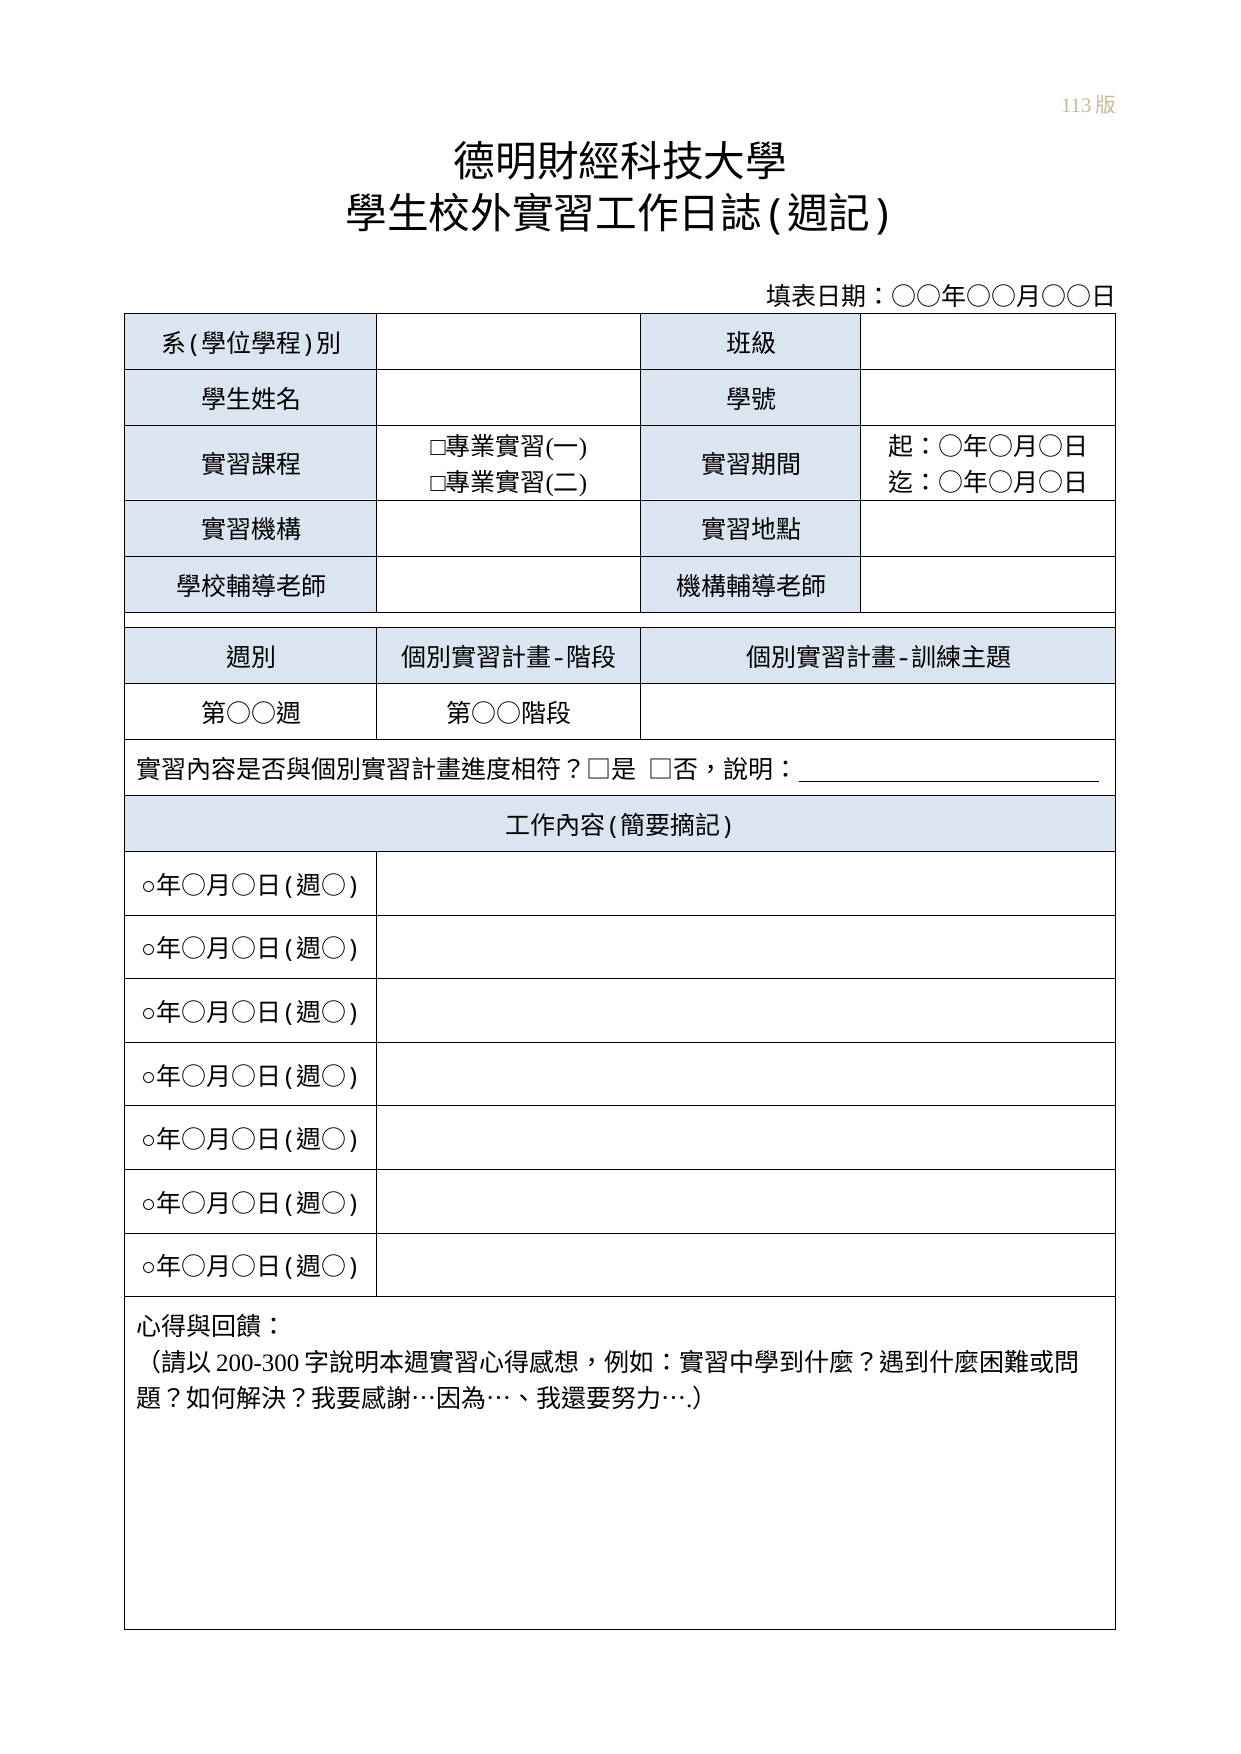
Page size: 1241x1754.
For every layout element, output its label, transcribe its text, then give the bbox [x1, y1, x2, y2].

table_cell 實習課程 [125, 426, 376, 499]
table_cell [861, 557, 1115, 612]
table_cell [377, 1170, 1115, 1232]
table_cell [377, 557, 640, 612]
table_cell ○年○月○日(週○) [125, 1106, 376, 1169]
text 填表日期：○○年○○月○○日 [124, 276, 1116, 313]
table_cell [861, 370, 1115, 425]
table_cell 學號 [641, 370, 860, 425]
table_cell ○年○月○日(週○) [125, 852, 376, 915]
table_cell 個別實習計畫-訓練主題 [641, 628, 1115, 683]
table_header 班級 [641, 314, 860, 369]
table_cell [377, 916, 1115, 978]
table_cell [377, 979, 1115, 1042]
table_cell 實習地點 [641, 501, 860, 556]
table_cell [377, 1043, 1115, 1105]
table_cell ○年○月○日(週○) [125, 979, 376, 1042]
text 學生校外實習工作日誌(週記) [124, 187, 1116, 239]
table_header 系(學位學程)別 [125, 314, 376, 369]
table_header [861, 314, 1115, 369]
table_cell [861, 501, 1115, 556]
table_cell 起：○年○月○日 迄：○年○月○日 [861, 426, 1115, 499]
table_cell [377, 852, 1115, 915]
text 德明財經科技大學 [124, 135, 1116, 187]
table_cell 實習期間 [641, 426, 860, 499]
table_cell 學生姓名 [125, 370, 376, 425]
table_cell 第○○週 [125, 684, 376, 739]
table_cell [125, 613, 1115, 627]
table_cell [377, 1106, 1115, 1169]
table_cell ○年○月○日(週○) [125, 1234, 376, 1296]
table_cell 實習內容是否與個別實習計畫進度相符？□是 □否，說明： [125, 740, 1115, 795]
table_cell ○年○月○日(週○) [125, 1043, 376, 1105]
table_cell 第○○階段 [377, 684, 640, 739]
table_header [377, 314, 640, 369]
table_cell 機構輔導老師 [641, 557, 860, 612]
table_cell [377, 370, 640, 425]
table_cell [641, 684, 1115, 739]
table_cell 心得與回饋： （請以200-300字說明本週實習心得感想，例如：實習中學到什麼？遇到什麼困難或問題？如何解決？我要感謝…因為…、我還要努力….） [125, 1297, 1115, 1424]
table_cell 實習機構 [125, 501, 376, 556]
table_cell [377, 1234, 1115, 1296]
table_cell 週別 [125, 628, 376, 683]
table_cell 個別實習計畫-階段 [377, 628, 640, 683]
table_cell [377, 501, 640, 556]
table_cell 工作內容(簡要摘記) [125, 796, 1115, 851]
table_cell 學校輔導老師 [125, 557, 376, 612]
table_cell ○年○月○日(週○) [125, 1170, 376, 1232]
table_cell ○年○月○日(週○) [125, 916, 376, 978]
table_cell [125, 1425, 1115, 1629]
table_cell □專業實習(一) □專業實習(二) [377, 426, 640, 499]
